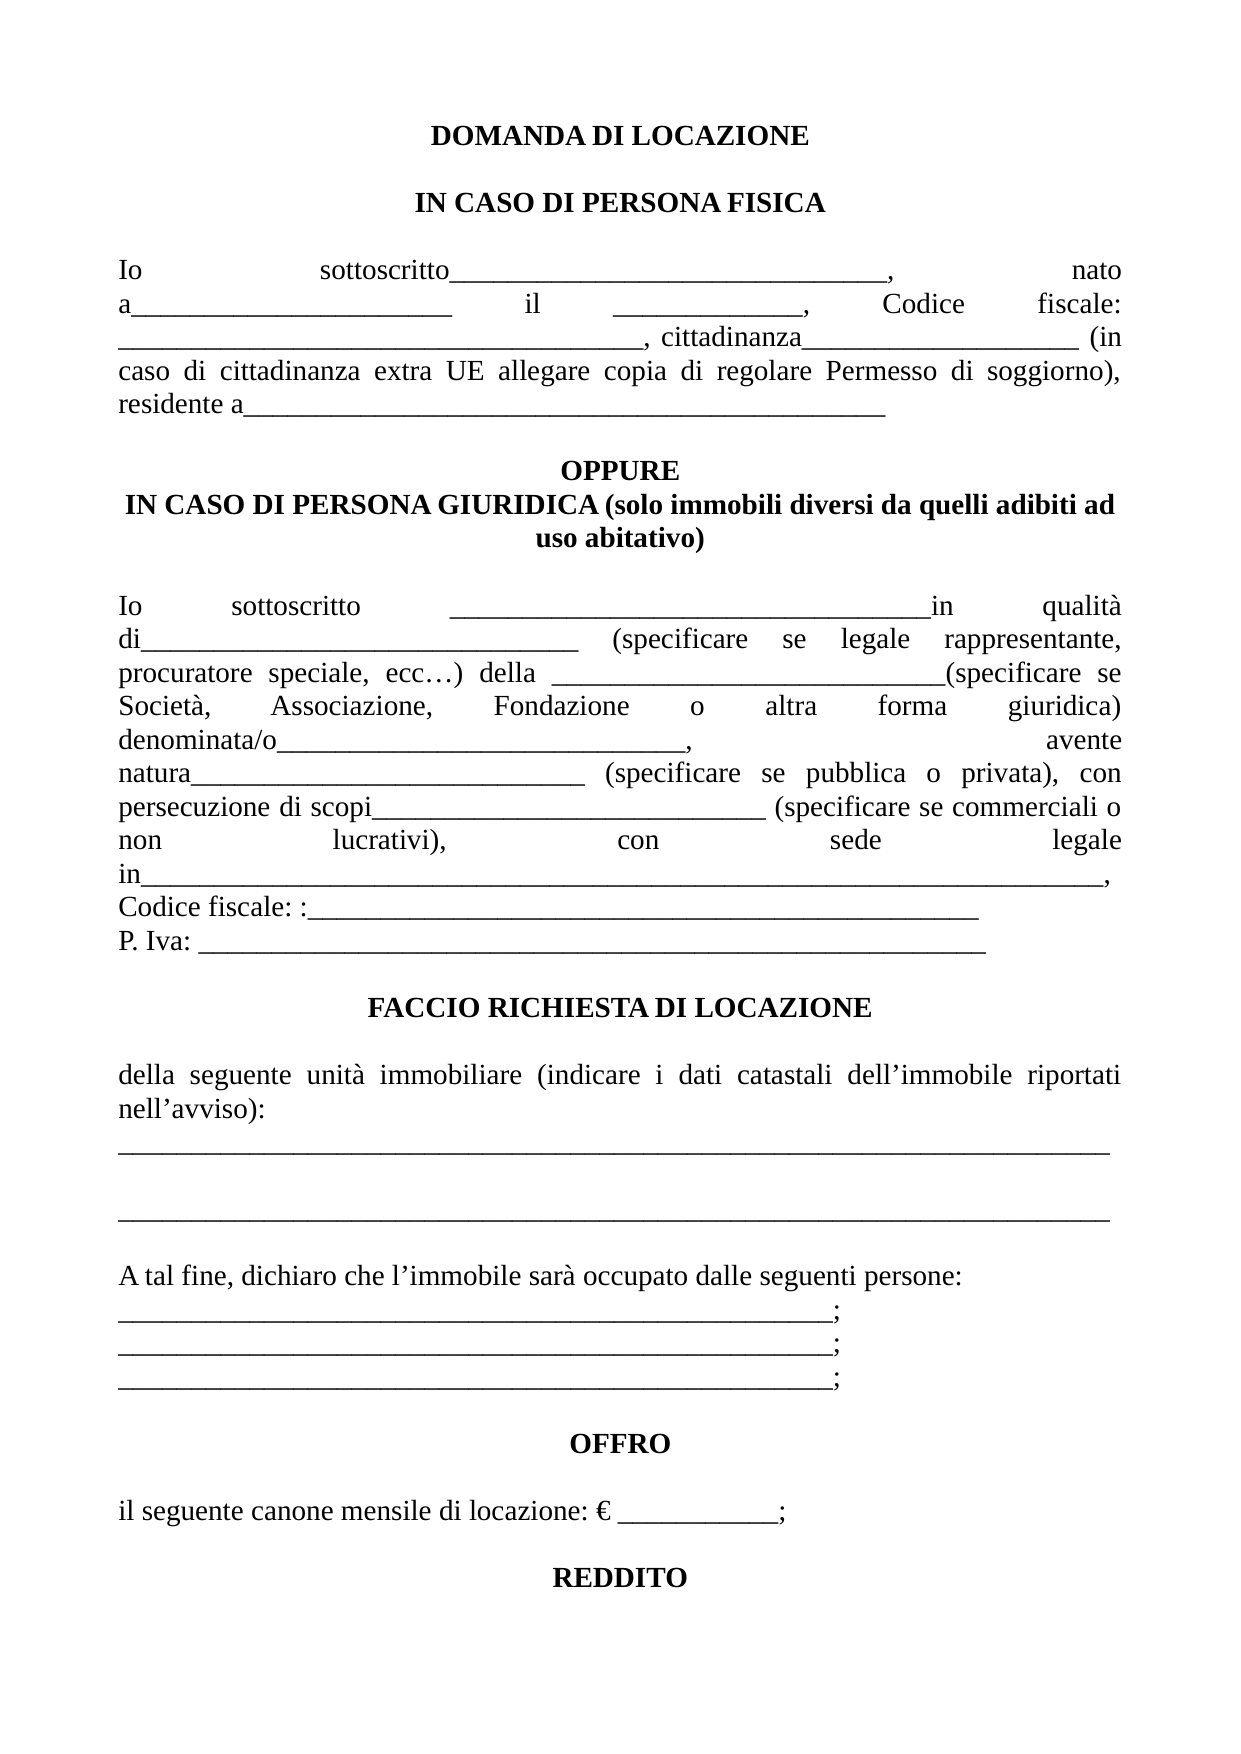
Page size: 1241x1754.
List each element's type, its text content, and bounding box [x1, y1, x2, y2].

text _________________________________________________; [118, 1326, 1122, 1359]
text P. Iva: ______________________________________________________ [118, 923, 1122, 957]
text _________________________________________________; [118, 1359, 1122, 1393]
text ____________________________________________________________________ [118, 1124, 1122, 1158]
text OPPURE [118, 453, 1122, 487]
text IN CASO DI PERSONA GIURIDICA (solo immobili diversi da quelli adibiti ad uso abitativo) [118, 487, 1122, 554]
text Codice fiscale: :______________________________________________ [118, 889, 1122, 923]
text OFFRO [118, 1426, 1122, 1460]
text della seguente unità immobiliare (indicare i dati catastali dell’immobile riportati nell’avviso): [118, 1057, 1122, 1124]
text A tal fine, dichiaro che l’immobile sarà occupato dalle seguenti persone: [118, 1258, 1122, 1292]
text DOMANDA DI LOCAZIONE [118, 118, 1122, 152]
text Io sottoscritto _________________________________in qualità di______________________________ (specificare se legale rappresentante, procuratore speciale, ecc…) della ___________________________(specificare se Società, Associazione, Fondazione o altra forma giuridica) denominata/o____________________________, avente natura___________________________ (specificare se pubblica o privata), con persecuzione di scopi___________________________ (specificare se commerciali o non lucrativi), con sede legale in__________________________________________________________________, [118, 588, 1122, 889]
text REDDITO [118, 1560, 1122, 1594]
text IN CASO DI PERSONA FISICA [118, 185, 1122, 219]
text ____________________________________________________________________ [118, 1191, 1122, 1225]
text _________________________________________________; [118, 1292, 1122, 1326]
text Io sottoscritto______________________________, nato a______________________ il _____________, Codice fiscale: ____________________________________, cittadinanza___________________ (in caso di cittadinanza extra UE allegare copia di regolare Permesso di soggiorno), residente a____________________________________________ [118, 252, 1122, 420]
text il seguente canone mensile di locazione: € ___________; [118, 1493, 1122, 1527]
text FACCIO RICHIESTA DI LOCAZIONE [118, 990, 1122, 1024]
